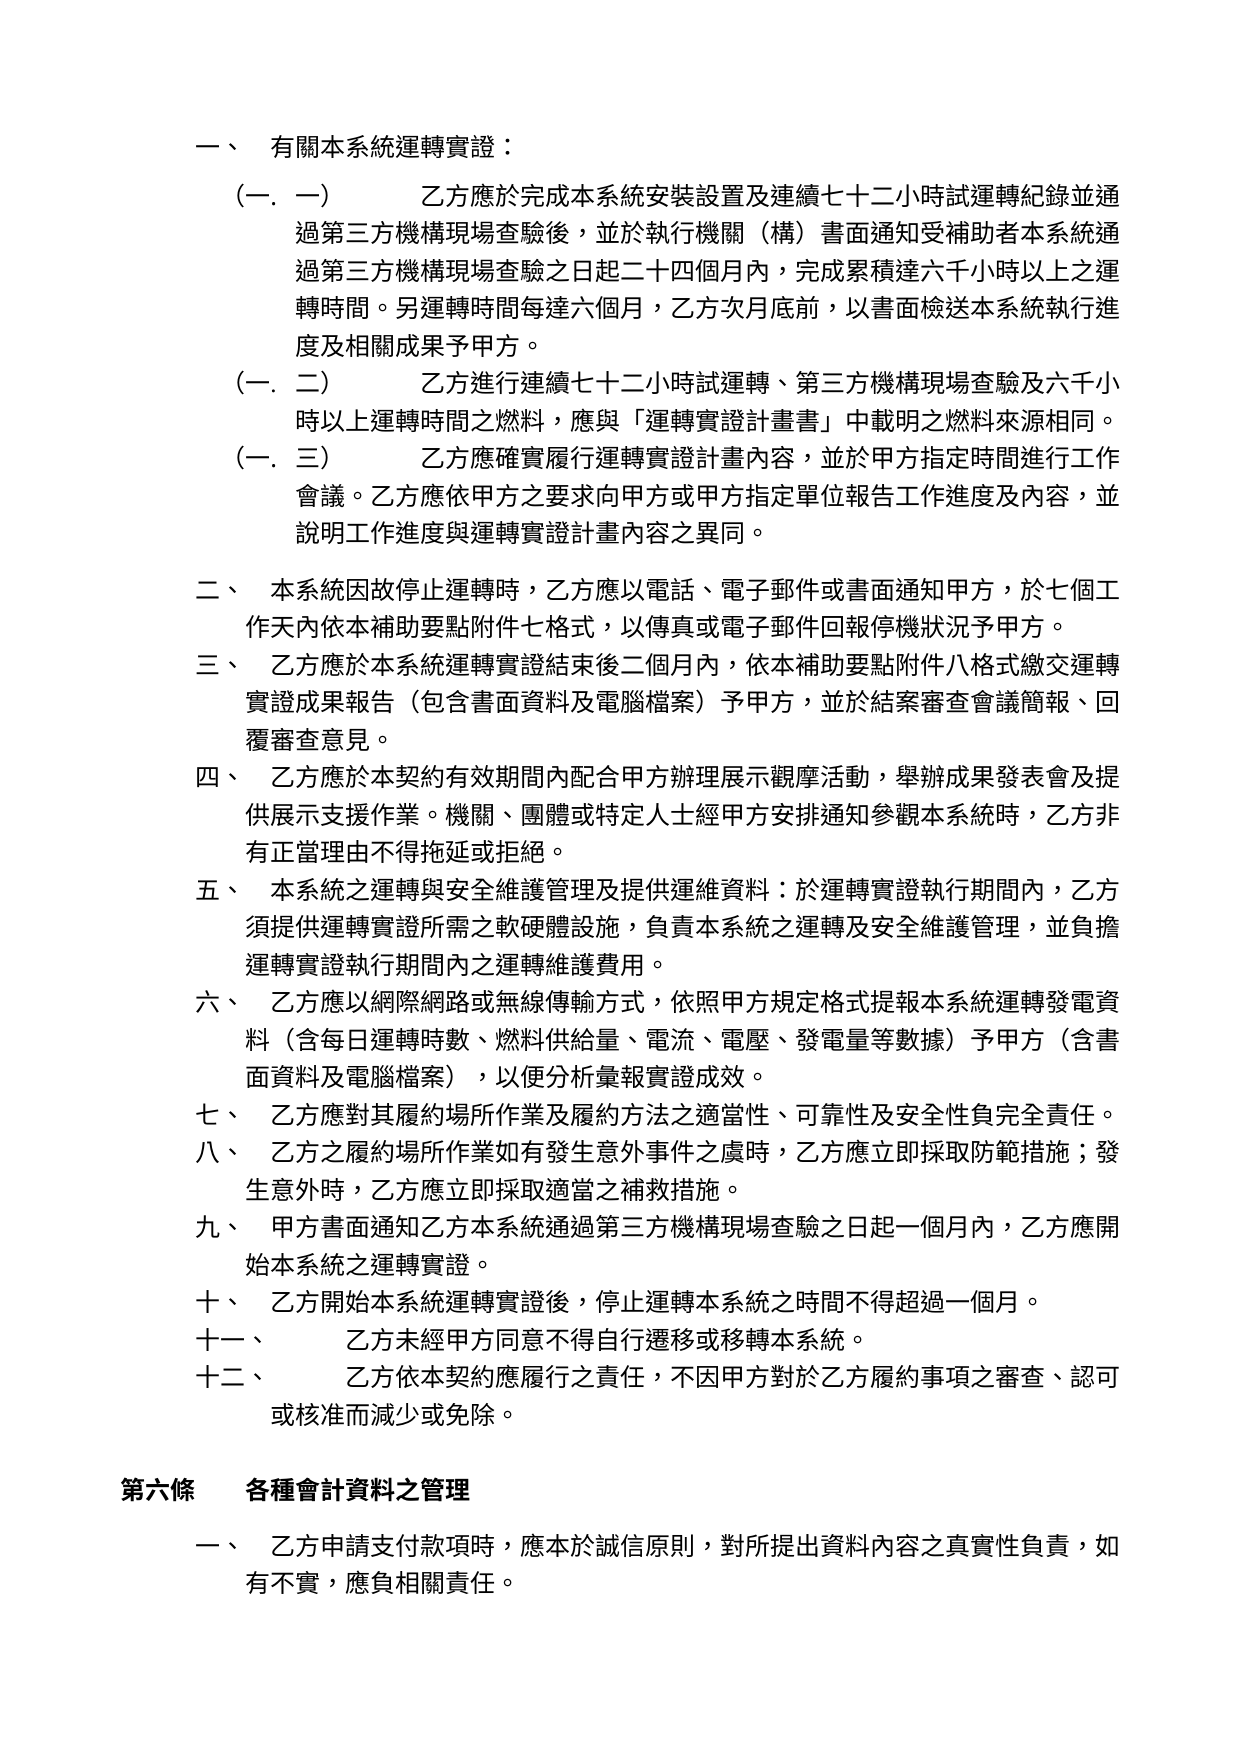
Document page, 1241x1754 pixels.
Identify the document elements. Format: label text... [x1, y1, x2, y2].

list 甲方書面通知乙方本系統通過第三方機構現場查驗之日起一個月內，乙方應開始本系統之運轉實證。 [170, 1207, 1120, 1282]
list 乙方應以網際網路或無線傳輸方式，依照甲方規定格式提報本系統運轉發電資料（含每日運轉時數、燃料供給量、電流、電壓、發電量等數據）予甲方（含書面資料及電腦檔案），以便分析彙報實證成效。 [170, 982, 1120, 1094]
list 乙方應於本系統運轉實證結束後二個月內，依本補助要點附件八格式繳交運轉實證成果報告（包含書面資料及電腦檔案）予甲方，並於結案審查會議簡報、回覆審查意見。 [170, 644, 1120, 757]
list 乙方應於本契約有效期間內配合甲方辦理展示觀摩活動，舉辦成果發表會及提供展示支援作業。機關、團體或特定人士經甲方安排通知參觀本系統時，乙方非有正當理由不得拖延或拒絕。 [170, 757, 1120, 869]
list 本系統之運轉與安全維護管理及提供運維資料：於運轉實證執行期間內，乙方須提供運轉實證所需之軟硬體設施，負責本系統之運轉及安全維護管理，並負擔運轉實證執行期間內之運轉維護費用。 [170, 869, 1120, 982]
list 乙方應對其履約場所作業及履約方法之適當性、可靠性及安全性負完全責任。 [170, 1094, 1120, 1132]
list 乙方申請支付款項時，應本於誠信原則，對所提出資料內容之真實性負責，如有不實，應負相關責任。 [170, 1526, 1120, 1601]
list 本系統因故停止運轉時，乙方應以電話、電子郵件或書面通知甲方，於七個工作天內依本補助要點附件七格式，以傳真或電子郵件回報停機狀況予甲方。 [170, 569, 1120, 644]
list 乙方未經甲方同意不得自行遷移或移轉本系統。 [170, 1319, 1120, 1357]
list 乙方依本契約應履行之責任，不因甲方對於乙方履約事項之審查、認可或核准而減少或免除。 [170, 1357, 1120, 1432]
list 有關本系統運轉實證： [170, 127, 1120, 164]
list 乙方之履約場所作業如有發生意外事件之虞時，乙方應立即採取防範措施；發生意外時，乙方應立即採取適當之補救措施。 [170, 1132, 1120, 1207]
list 乙方應於完成本系統安裝設置及連續七十二小時試運轉紀錄並通過第三方機構現場查驗後，並於執行機關（構）書面通知受補助者本系統通過第三方機構現場查驗之日起二十四個月內，完成累積達六千小時以上之運轉時間。另運轉時間每達六個月，乙方次月底前，以書面檢送本系統執行進度及相關成果予甲方。 [207, 176, 1120, 363]
list 乙方應確實履行運轉實證計畫內容，並於甲方指定時間進行工作會議。乙方應依甲方之要求向甲方或甲方指定單位報告工作進度及內容，並說明工作進度與運轉實證計畫內容之異同。 [207, 438, 1120, 551]
list 乙方開始本系統運轉實證後，停止運轉本系統之時間不得超過一個月。 [170, 1282, 1120, 1319]
list 乙方進行連續七十二小時試運轉、第三方機構現場查驗及六千小時以上運轉時間之燃料，應與「運轉實證計畫書」中載明之燃料來源相同。 [207, 363, 1120, 438]
text 第六條 各種會計資料之管理 [120, 1469, 1120, 1507]
